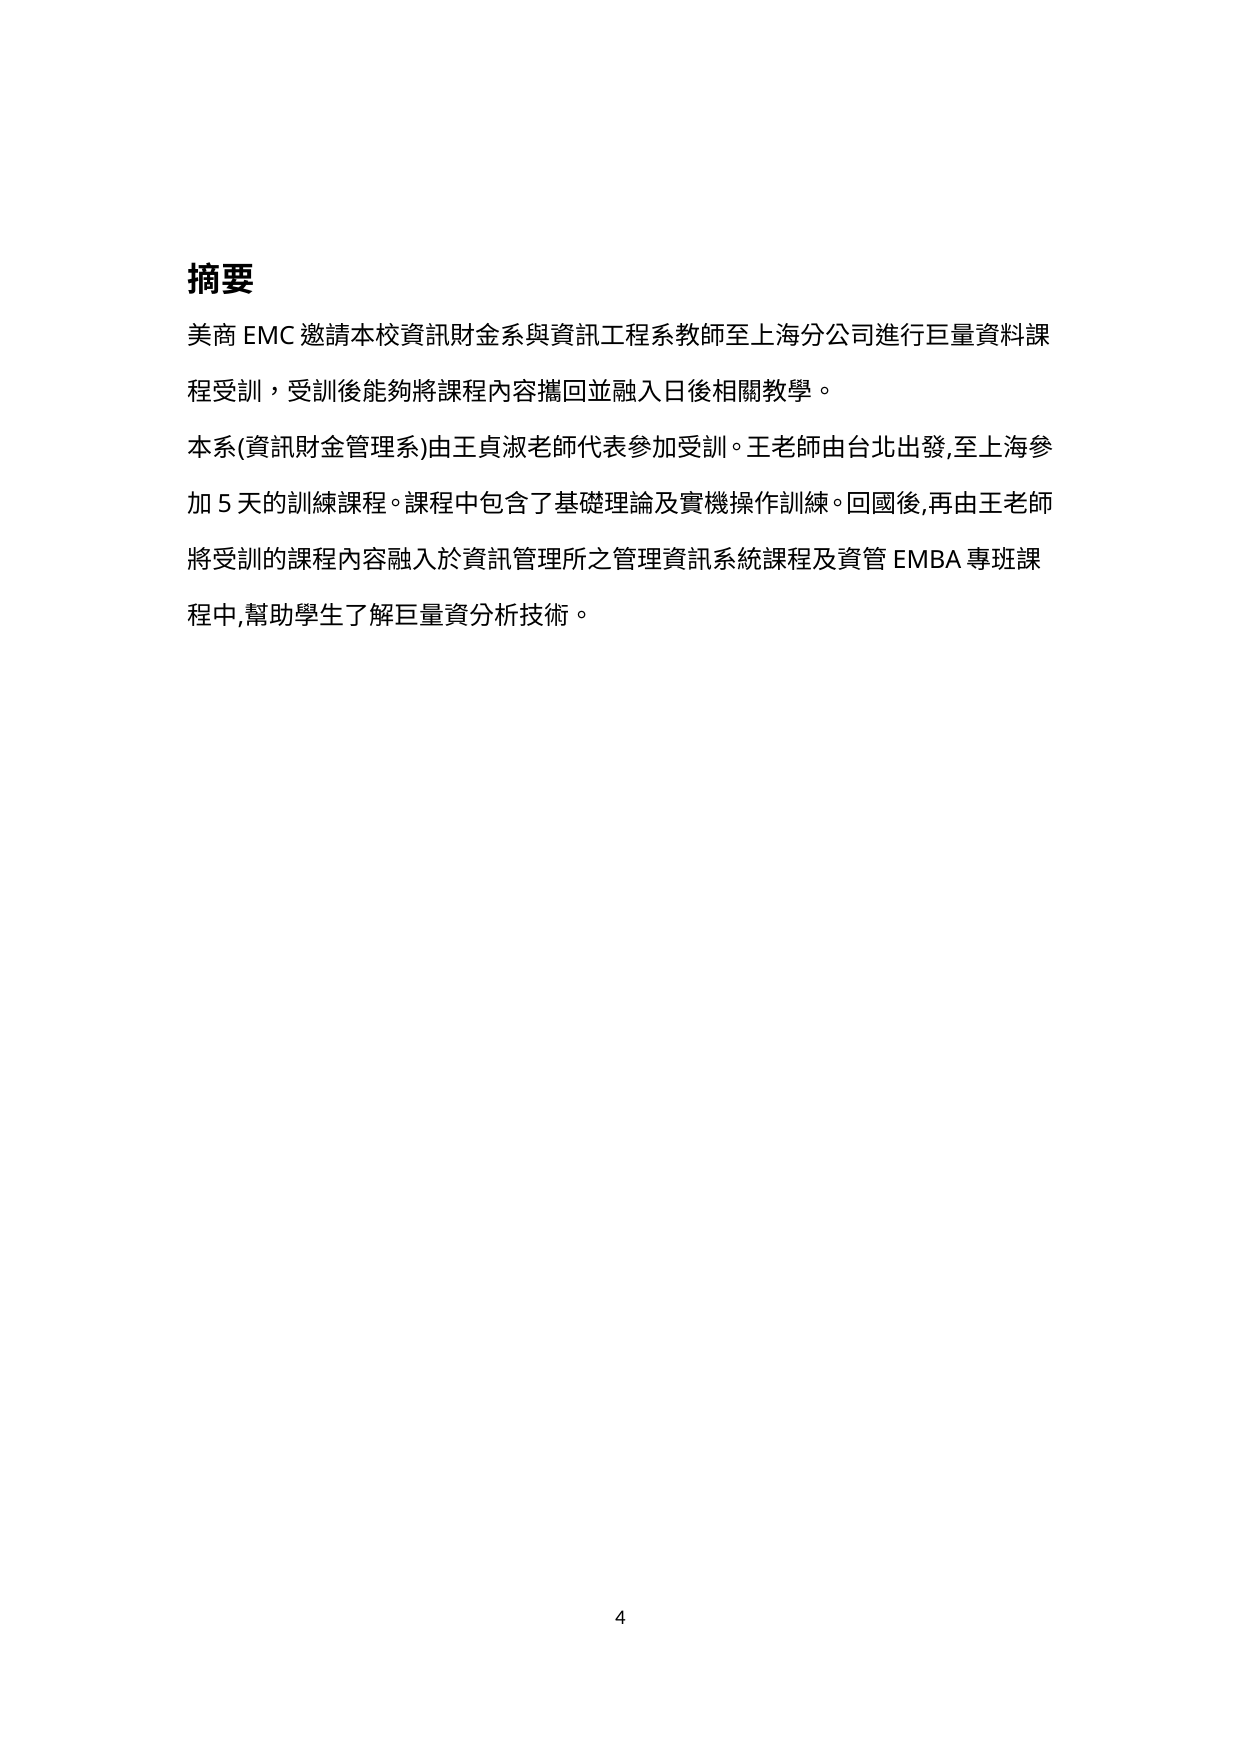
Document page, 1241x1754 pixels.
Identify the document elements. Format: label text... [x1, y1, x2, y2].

text 本系(資訊財金管理系)由王貞淑老師代表參加受訓。王老師由台北出發,至上海參加5天的訓練課程。課程中包含了基礎理論及實機操作訓練。回國後,再由王老師將受訓的課程內容融入於資訊管理所之管理資訊系統課程及資管EMBA專班課程中,幫助學生了解巨量資分析技術。 [187, 426, 1053, 633]
text 摘要 [187, 239, 1053, 314]
text 美商EMC邀請本校資訊財金系與資訊工程系教師至上海分公司進行巨量資料課程受訓，受訓後能夠將課程內容攜回並融入日後相關教學。 [187, 314, 1053, 408]
